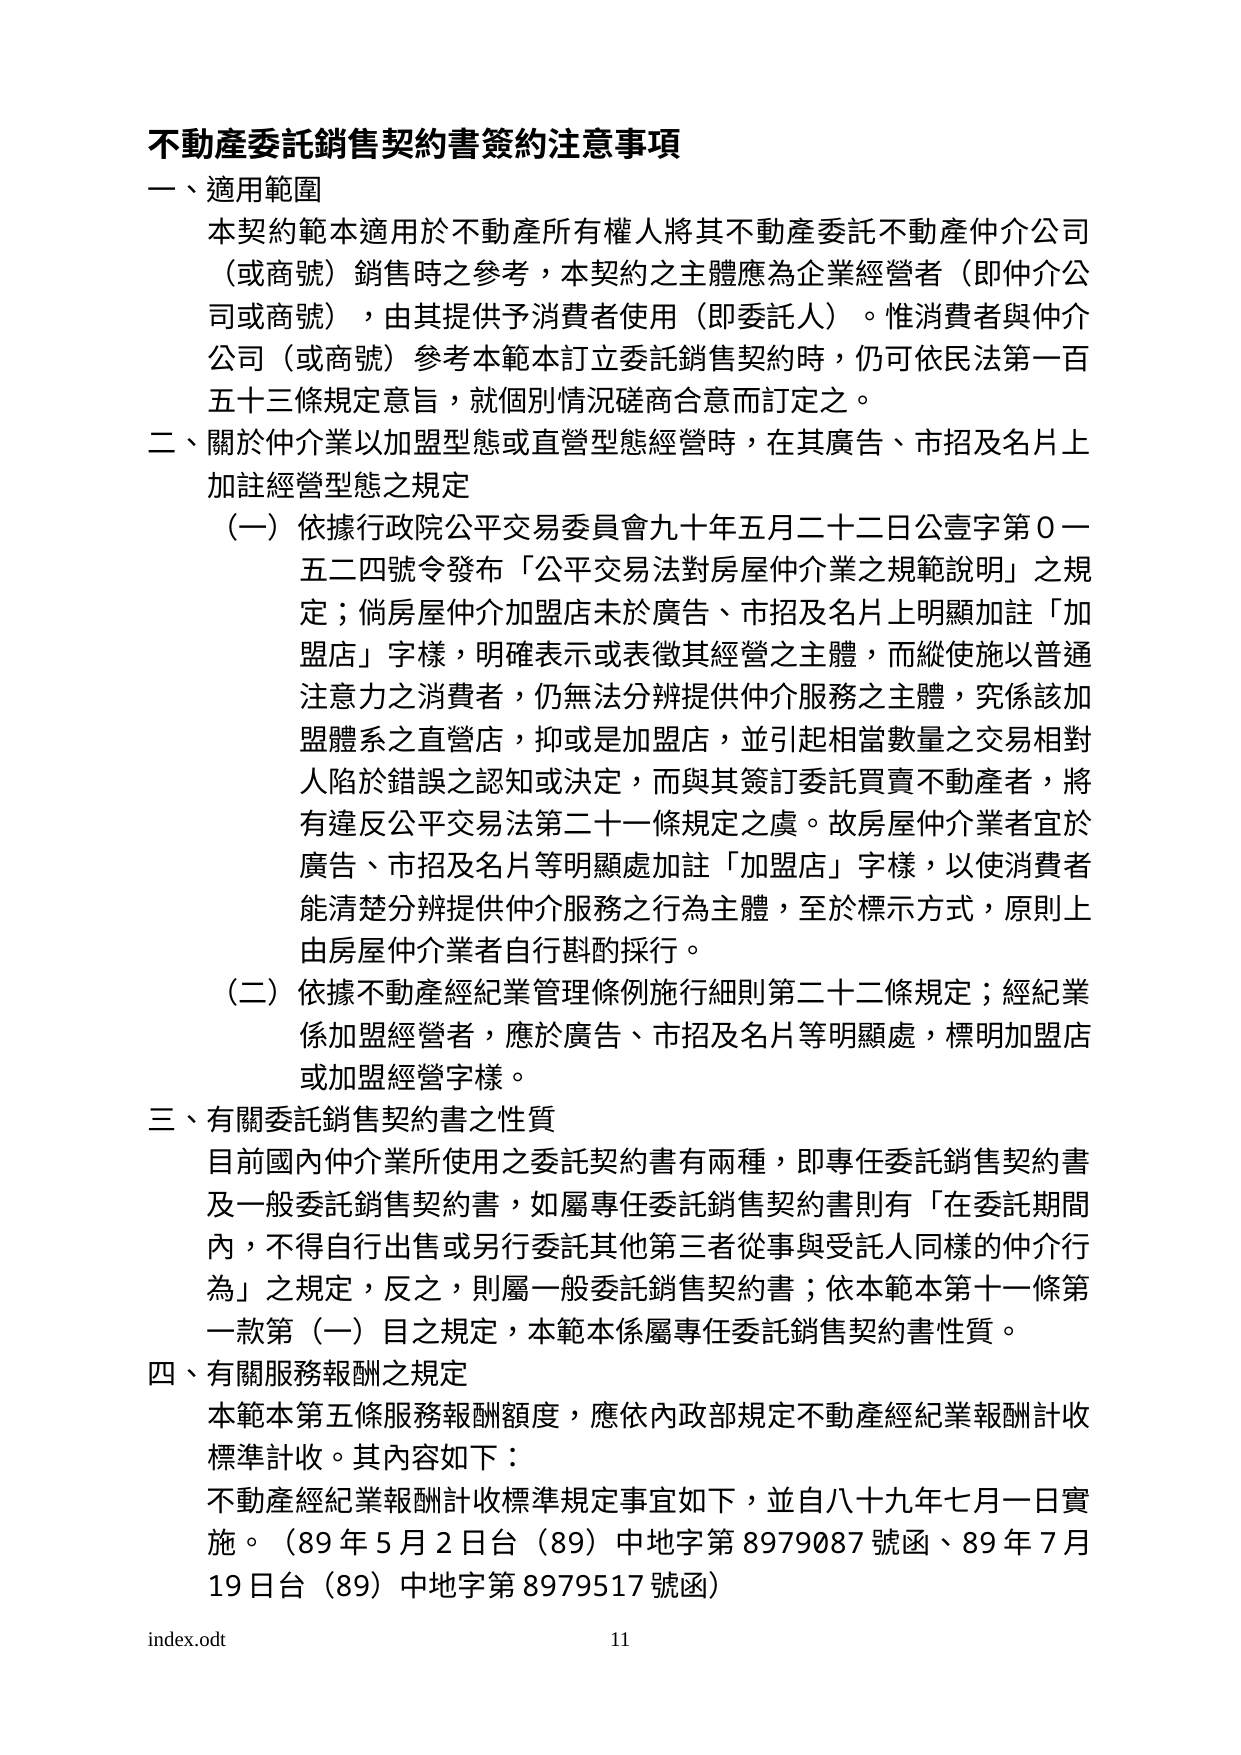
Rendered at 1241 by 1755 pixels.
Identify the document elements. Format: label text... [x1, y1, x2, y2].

text 一、適用範圍 [148, 166, 1093, 209]
text （二）依據不動產經紀業管理條例施行細則第二十二條規定；經紀業係加盟經營者，應於廣告、市招及名片等明顯處，標明加盟店或加盟經營字樣。 [209, 970, 1093, 1097]
text （一）依據行政院公平交易委員會九十年五月二十二日公壹字第０一五二四號令發布「公平交易法對房屋仲介業之規範說明」之規定；倘房屋仲介加盟店未於廣告、市招及名片上明顯加註「加盟店」字樣，明確表示或表徵其經營之主體，而縱使施以普通注意力之消費者，仍無法分辨提供仲介服務之主體，究係該加盟體系之直營店，抑或是加盟店，並引起相當數量之交易相對人陷於錯誤之認知或決定，而與其簽訂委託買賣不動產者，將有違反公平交易法第二十一條規定之虞。故房屋仲介業者宜於廣告、市招及名片等明顯處加註「加盟店」字樣，以使消費者能清楚分辨提供仲介服務之行為主體，至於標示方式，原則上由房屋仲介業者自行斟酌採行。 [209, 505, 1093, 970]
text 二、關於仲介業以加盟型態或直營型態經營時，在其廣告、市招及名片上加註經營型態之規定 [148, 420, 1093, 505]
text 不動產委託銷售契約書簽約注意事項 [148, 118, 1093, 166]
text 三、有關委託銷售契約書之性質 [148, 1097, 1093, 1139]
text 本契約範本適用於不動產所有權人將其不動產委託不動產仲介公司（或商號）銷售時之參考，本契約之主體應為企業經營者（即仲介公司或商號），由其提供予消費者使用（即委託人）。惟消費者與仲介公司（或商號）參考本範本訂立委託銷售契約時，仍可依民法第一百五十三條規定意旨，就個別情況磋商合意而訂定之。 [207, 209, 1093, 420]
text 四、有關服務報酬之規定 [148, 1351, 1093, 1393]
text 目前國內仲介業所使用之委託契約書有兩種，即專任委託銷售契約書及一般委託銷售契約書，如屬專任委託銷售契約書則有「在委託期間內，不得自行出售或另行委託其他第三者從事與受託人同樣的仲介行為」之規定，反之，則屬一般委託銷售契約書；依本範本第十一條第一款第（一）目之規定，本範本係屬專任委託銷售契約書性質。 [206, 1139, 1093, 1351]
text 本範本第五條服務報酬額度，應依內政部規定不動產經紀業報酬計收標準計收。其內容如下： [207, 1393, 1093, 1477]
text 不動產經紀業報酬計收標準規定事宜如下，並自八十九年七月一日實施。（89年5月2日台（89）中地字第8979087號函、89年7月19日台（89）中地字第8979517號函） [207, 1477, 1093, 1604]
